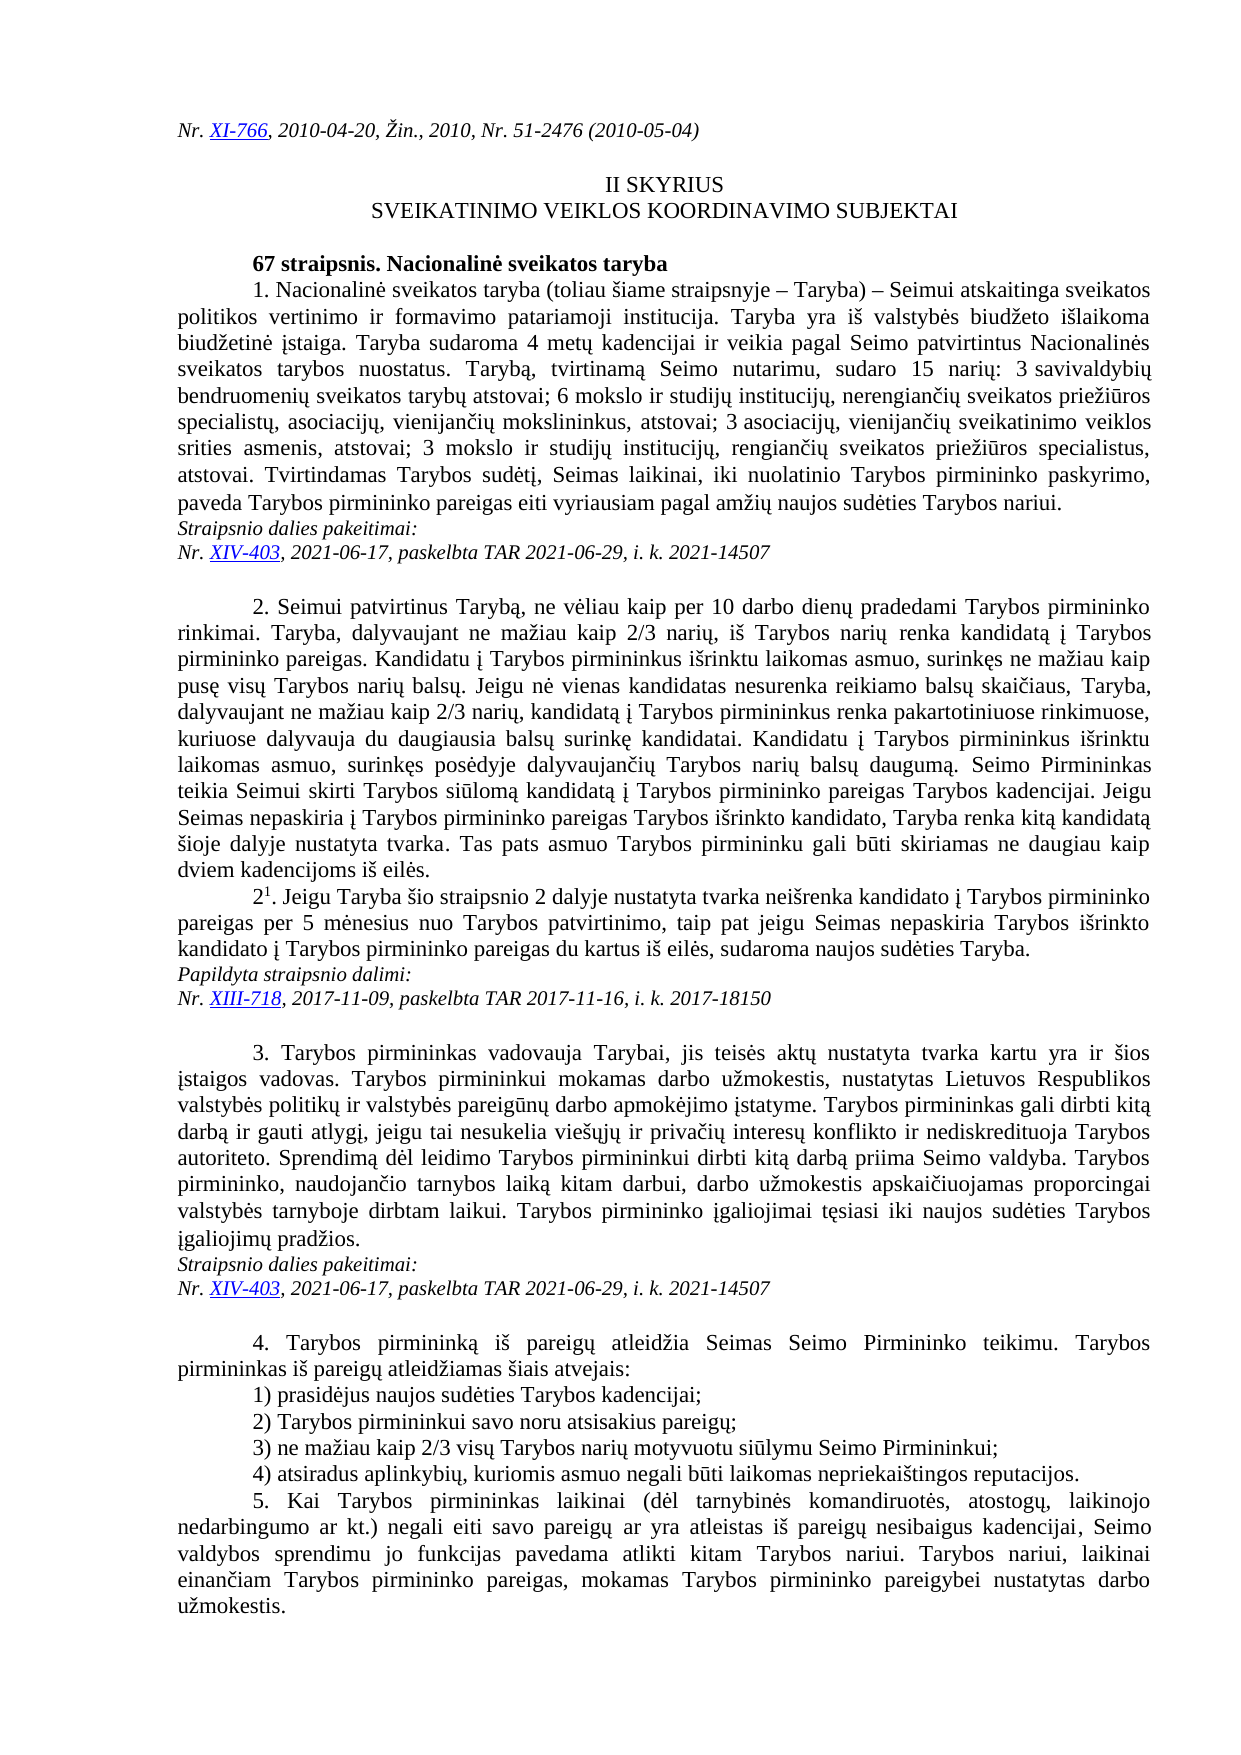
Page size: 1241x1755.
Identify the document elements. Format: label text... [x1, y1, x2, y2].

text SVEIKATINIMO VEIKLOS KOORDINAVIMO SUBJEKTAI [177, 197, 1152, 224]
text Nr. XIV-403, 2021-06-17, paskelbta TAR 2021-06-29, i. k. 2021-14507 [177, 540, 1152, 564]
text Straipsnio dalies pakeitimai: [177, 1252, 1152, 1276]
text 2) Tarybos pirmininkui savo noru atsisakius pareigų; [177, 1408, 1152, 1434]
text Nr. XI-766, 2010-04-20, Žin., 2010, Nr. 51-2476 (2010-05-04) [177, 118, 1152, 142]
text 3. Tarybos pirmininkas vadovauja Tarybai, jis teisės aktų nustatyta tvarka kartu yra ir šios įstaigos vadovas. Tarybos pirmininkui mokamas darbo užmokestis, nustatytas Lietuvos Respublikos valstybės politikų ir valstybės pareigūnų darbo apmokėjimo įstatyme. Tarybos pirmininkas gali dirbti kitą darbą ir gauti atlygį, jeigu tai nesukelia viešųjų ir privačių interesų konflikto ir nediskredituoja Tarybos autoriteto. Sprendimą dėl leidimo Tarybos pirmininkui dirbti kitą darbą priima Seimo valdyba. Tarybos pirmininko, naudojančio tarnybos laiką kitam darbui, darbo užmokestis apskaičiuojamas proporcingai valstybės tarnyboje dirbtam laikui. Tarybos pirmininko įgaliojimai tęsiasi iki naujos sudėties Tarybos įgaliojimų pradžios. [177, 1039, 1152, 1252]
text 3) ne mažiau kaip 2/3 visų Tarybos narių motyvuotu siūlymu Seimo Pirmininkui; [177, 1434, 1152, 1461]
text Nr. XIV-403, 2021-06-17, paskelbta TAR 2021-06-29, i. k. 2021-14507 [177, 1276, 1152, 1300]
text 21. Jeigu Taryba šio straipsnio 2 dalyje nustatyta tvarka neišrenka kandidato į Tarybos pirmininko pareigas per 5 mėnesius nuo Tarybos patvirtinimo, taip pat jeigu Seimas nepaskiria Tarybos išrinkto kandidato į Tarybos pirmininko pareigas du kartus iš eilės, sudaroma naujos sudėties Taryba. [177, 883, 1152, 962]
text Straipsnio dalies pakeitimai: [177, 516, 1152, 540]
text 4. Tarybos pirmininką iš pareigų atleidžia Seimas Seimo Pirmininko teikimu. Tarybos pirmininkas iš pareigų atleidžiamas šiais atvejais: [177, 1329, 1152, 1381]
text 1. Nacionalinė sveikatos taryba (toliau šiame straipsnyje – Taryba) – Seimui atskaitinga sveikatos politikos vertinimo ir formavimo patariamoji institucija. Taryba yra iš valstybės biudžeto išlaikoma biudžetinė įstaiga. Taryba sudaroma 4 metų kadencijai ir veikia pagal Seimo patvirtintus Nacionalinės sveikatos tarybos nuostatus. Tarybą, tvirtinamą Seimo nutarimu, sudaro 15 narių: 3 savivaldybių bendruomenių sveikatos tarybų atstovai; 6 mokslo ir studijų institucijų, nerengiančių sveikatos priežiūros specialistų, asociacijų, vienijančių mokslininkus, atstovai; 3 asociacijų, vienijančių sveikatinimo veiklos srities asmenis, atstovai; 3 mokslo ir studijų institucijų, rengiančių sveikatos priežiūros specialistus, atstovai. Tvirtindamas Tarybos sudėtį, Seimas laikinai, iki nuolatinio Tarybos pirmininko paskyrimo, paveda Tarybos pirmininko pareigas eiti vyriausiam pagal amžių naujos sudėties Tarybos nariui. [177, 276, 1152, 516]
text 4) atsiradus aplinkybių, kuriomis asmuo negali būti laikomas nepriekaištingos reputacijos. [177, 1461, 1152, 1487]
text 67 straipsnis. Nacionalinė sveikatos taryba [177, 250, 1152, 276]
text Papildyta straipsnio dalimi: [177, 962, 1152, 986]
text 1) prasidėjus naujos sudėties Tarybos kadencijai; [177, 1381, 1152, 1408]
text 5. Kai Tarybos pirmininkas laikinai (dėl tarnybinės komandiruotės, atostogų, laikinojo nedarbingumo ar kt.) negali eiti savo pareigų ar yra atleistas iš pareigų nesibaigus kadencijai, Seimo valdybos sprendimu jo funkcijas pavedama atlikti kitam Tarybos nariui. Tarybos nariui, laikinai einančiam Tarybos pirmininko pareigas, mokamas Tarybos pirmininko pareigybei nustatytas darbo užmokestis. [177, 1487, 1152, 1619]
text II SKYRIUS [177, 171, 1152, 197]
text Nr. XIII-718, 2017-11-09, paskelbta TAR 2017-11-16, i. k. 2017-18150 [177, 986, 1152, 1010]
text 2. Seimui patvirtinus Tarybą, ne vėliau kaip per 10 darbo dienų pradedami Tarybos pirmininko rinkimai. Taryba, dalyvaujant ne mažiau kaip 2/3 narių, iš Tarybos narių renka kandidatą į Tarybos pirmininko pareigas. Kandidatu į Tarybos pirmininkus išrinktu laikomas asmuo, surinkęs ne mažiau kaip pusę visų Tarybos narių balsų. Jeigu nė vienas kandidatas nesurenka reikiamo balsų skaičiaus, Taryba, dalyvaujant ne mažiau kaip 2/3 narių, kandidatą į Tarybos pirmininkus renka pakartotiniuose rinkimuose, kuriuose dalyvauja du daugiausia balsų surinkę kandidatai. Kandidatu į Tarybos pirmininkus išrinktu laikomas asmuo, surinkęs posėdyje dalyvaujančių Tarybos narių balsų daugumą. Seimo Pirmininkas teikia Seimui skirti Tarybos siūlomą kandidatą į Tarybos pirmininko pareigas Tarybos kadencijai. Jeigu Seimas nepaskiria į Tarybos pirmininko pareigas Tarybos išrinkto kandidato, Taryba renka kitą kandidatą šioje dalyje nustatyta tvarka. Tas pats asmuo Tarybos pirmininku gali būti skiriamas ne daugiau kaip dviem kadencijoms iš eilės. [177, 593, 1152, 883]
